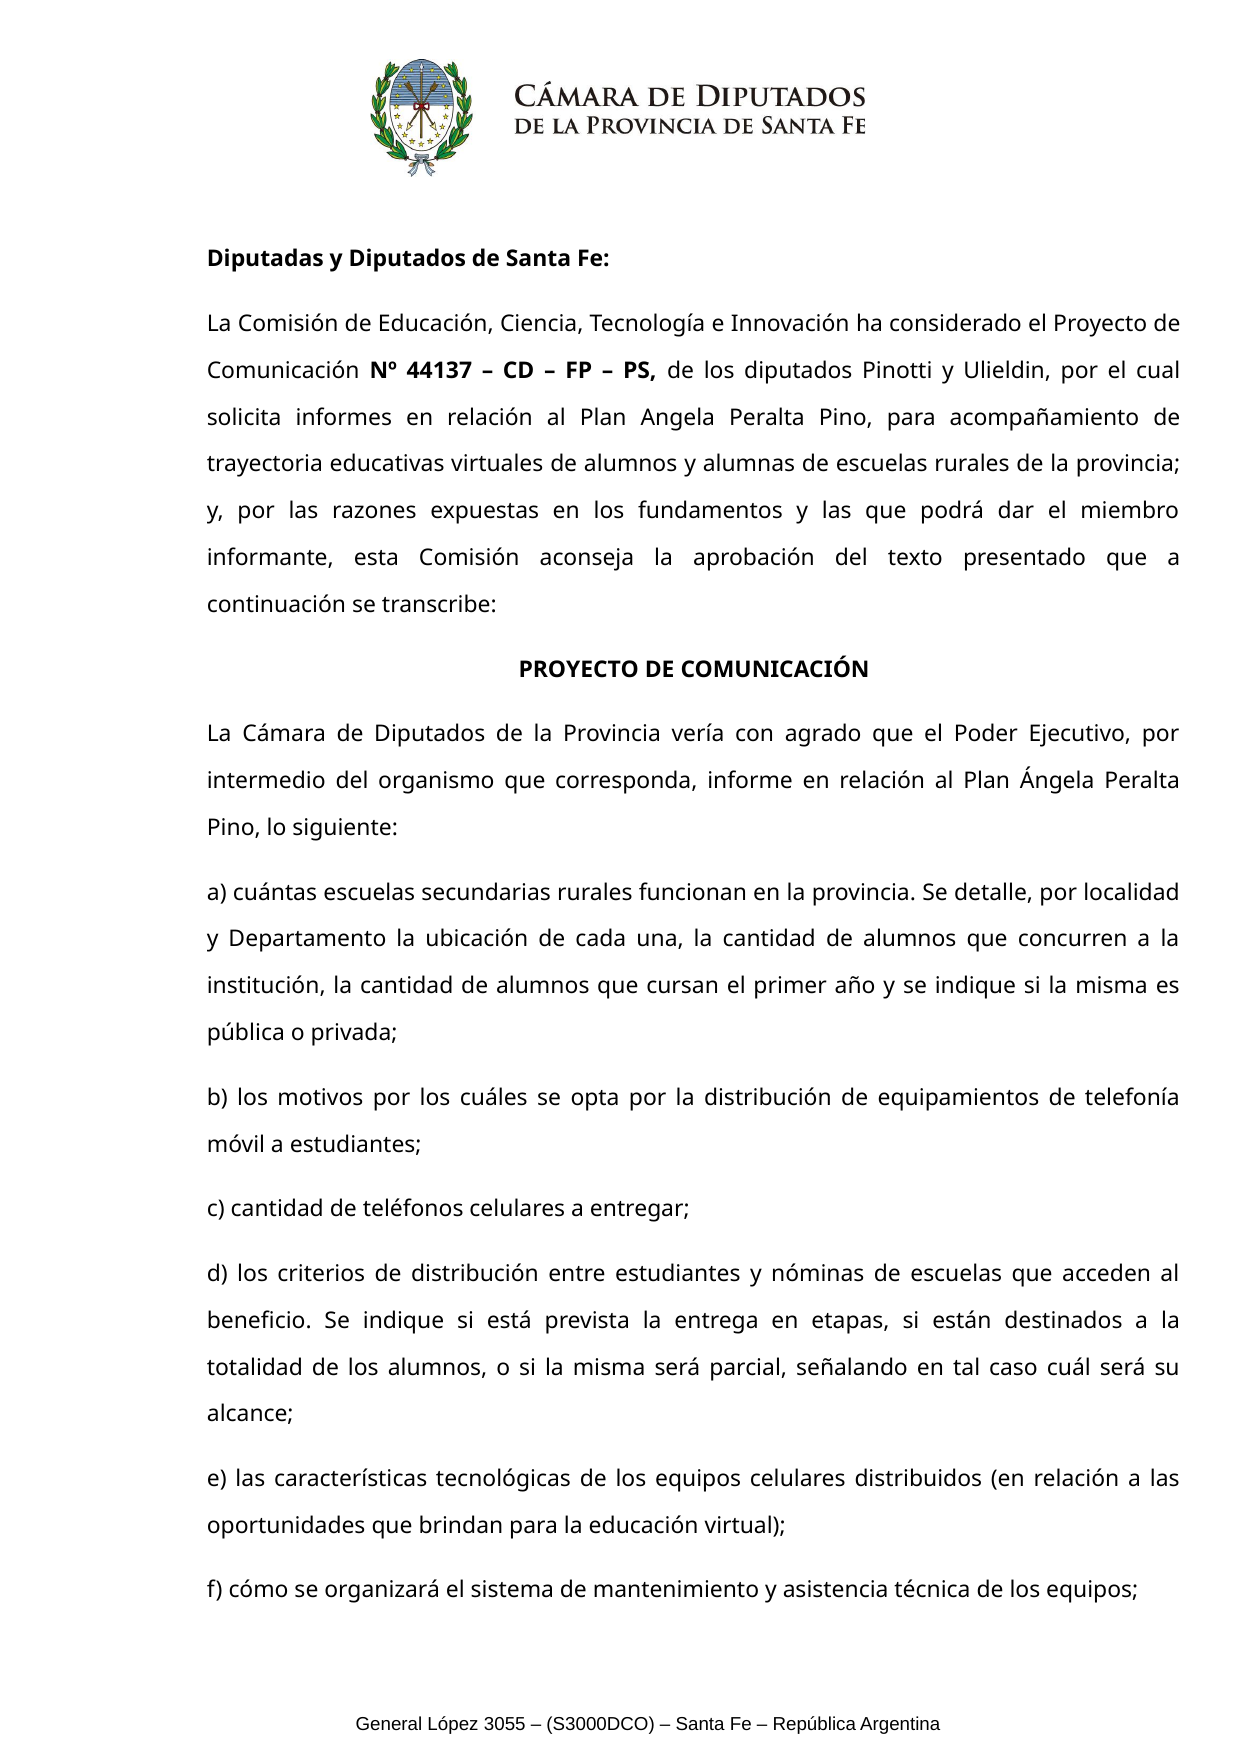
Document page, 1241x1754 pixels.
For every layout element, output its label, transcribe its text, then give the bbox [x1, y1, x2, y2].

text Diputadas y Diputados de Santa Fe: [207, 242, 1181, 273]
text b) los motivos por los cuáles se opta por la distribución de equipamientos de telefonía móvil a estudiantes; [207, 1081, 1181, 1159]
text La Cámara de Diputados de la Provincia vería con agrado que el Poder Ejecutivo, por intermedio del organismo que corresponda, informe en relación al Plan Ángela Peralta Pino, lo siguiente: [207, 717, 1181, 842]
text e) las características tecnológicas de los equipos celulares distribuidos (en relación a las oportunidades que brindan para la educación virtual); [207, 1462, 1181, 1540]
text c) cantidad de teléfonos celulares a entregar; [207, 1192, 1181, 1223]
text La Comisión de Educación, Ciencia, Tecnología e Innovación ha considerado el Proyecto de Comunicación Nº 44137 – CD – FP – PS, de los diputados Pinotti y Ulieldin, por el cual solicita informes en relación al Plan Angela Peralta Pino, para acompañamiento de trayectoria educativas virtuales de alumnos y alumnas de escuelas rurales de la provincia; y, por las razones expuestas en los fundamentos y las que podrá dar el miembro informante, esta Comisión aconseja la aprobación del texto presentado que a continuación se transcribe: [207, 307, 1181, 619]
text f) cómo se organizará el sistema de mantenimiento y asistencia técnica de los equipos; [207, 1573, 1181, 1605]
picture [370, 59, 866, 181]
text d) los criterios de distribución entre estudiantes y nóminas de escuelas que acceden al beneficio. Se indique si está prevista la entrega en etapas, si están destinados a la totalidad de los alumnos, o si la misma será parcial, señalando en tal caso cuál será su alcance; [207, 1257, 1181, 1429]
text a) cuántas escuelas secundarias rurales funcionan en la provincia. Se detalle, por localidad y Departamento la ubicación de cada una, la cantidad de alumnos que concurren a la institución, la cantidad de alumnos que cursan el primer año y se indique si la misma es pública o privada; [207, 876, 1181, 1047]
text PROYECTO DE COMUNICACIÓN [207, 653, 1181, 684]
